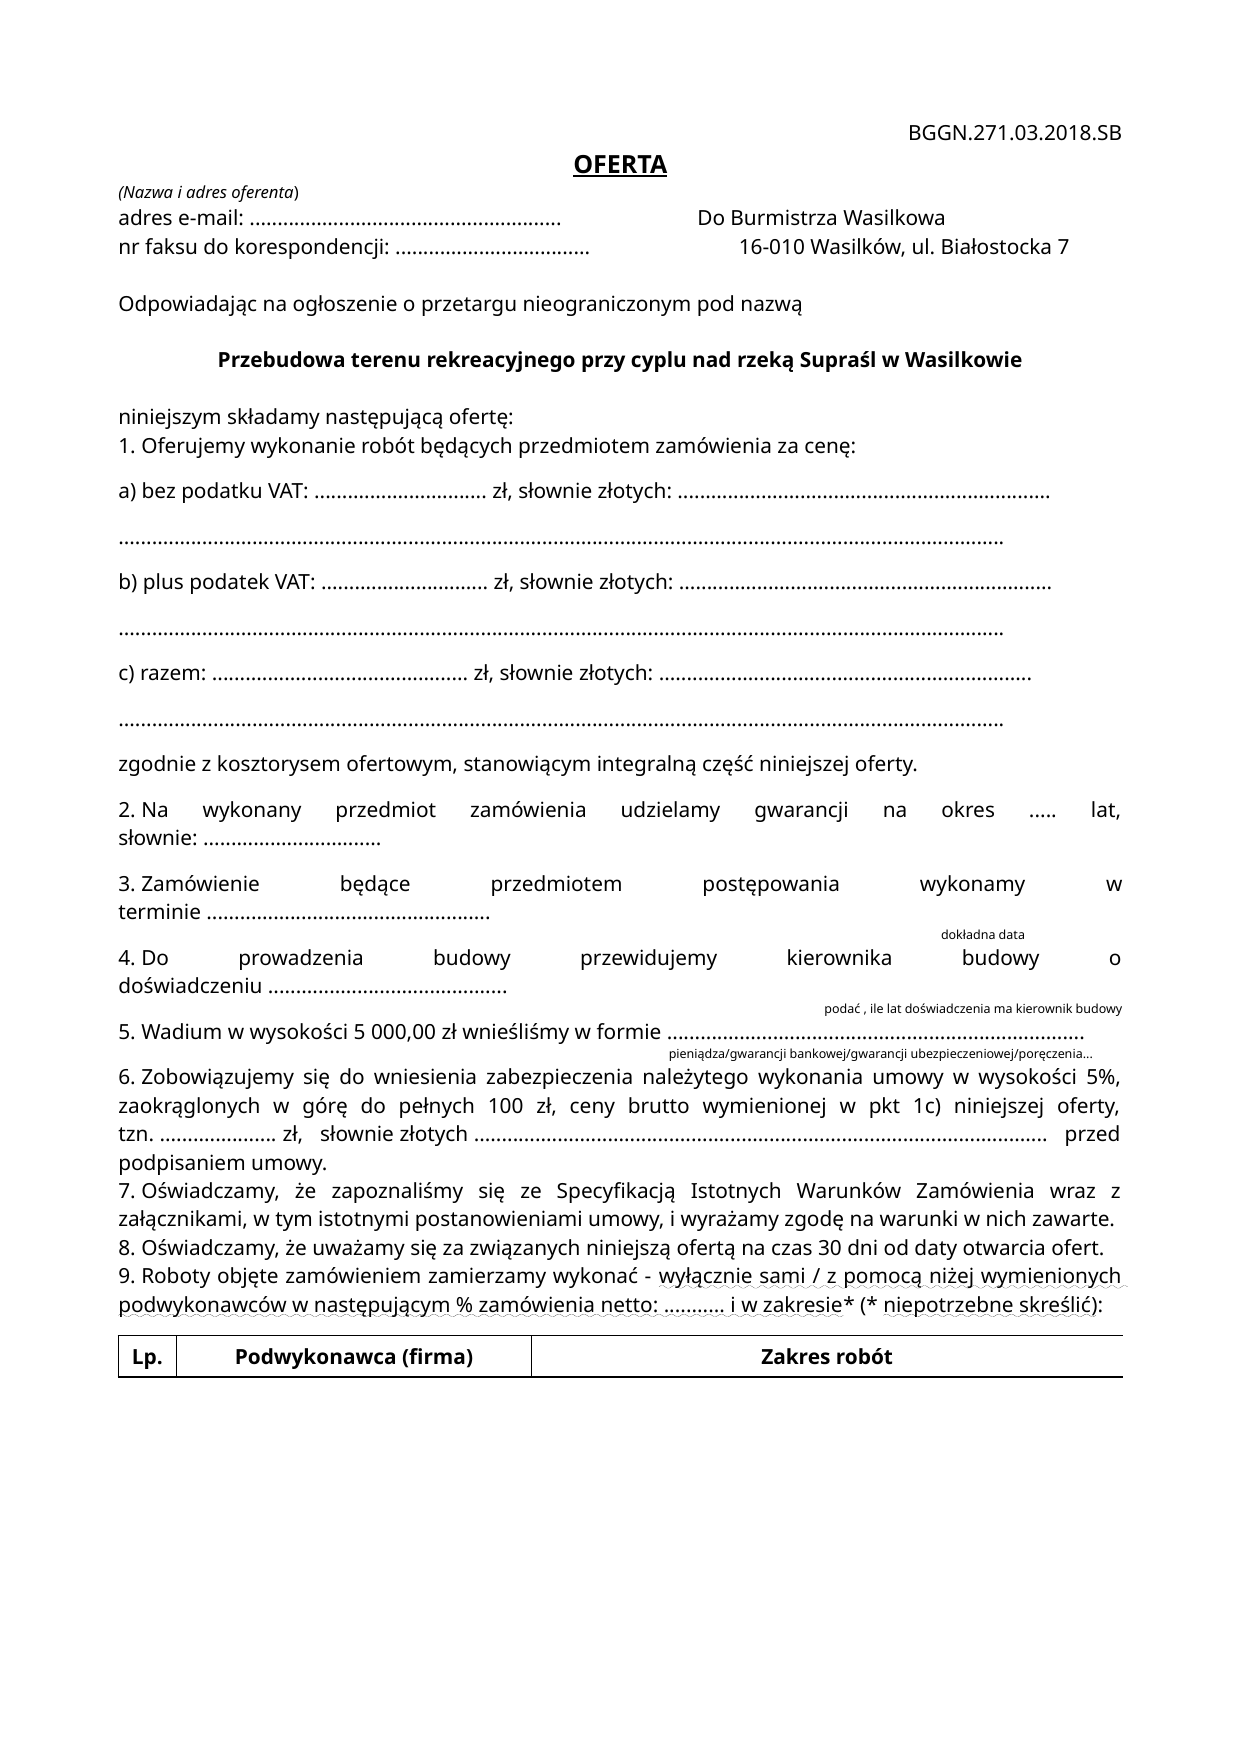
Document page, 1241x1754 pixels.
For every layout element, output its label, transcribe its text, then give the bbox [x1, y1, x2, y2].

text 5. Wadium w wysokości 5 000,00 zł wnieśliśmy w formie ........................................................................... [118, 1017, 1122, 1045]
text Odpowiadając na ogłoszenie o przetargu nieograniczonym pod nazwą [118, 289, 1122, 317]
table_header Zakres robót [532, 1336, 1122, 1376]
text 3. Zamówienie będące przedmiotem postępowania wykonamy w terminie ................................................... [118, 869, 1122, 926]
text zgodnie z kosztorysem ofertowym, stanowiącym integralną część niniejszej oferty. [118, 749, 1122, 778]
table_header Podwykonawca (firma) [177, 1336, 531, 1376]
text 1. Oferujemy wykonanie robót będących przedmiotem zamówienia za cenę: [118, 431, 1122, 459]
text c) razem: .............................................. zł, słownie złotych: ................................................................... [118, 658, 1122, 687]
text podać , ile lat doświadczenia ma kierownik budowy [118, 1000, 1122, 1017]
text 9. Roboty objęte zamówieniem zamierzamy wykonać - wyłącznie sami / z pomocą niżej wymienionych podwykonawców w następującym % zamówienia netto: ........... i w zakresie* (* niepotrzebne skreślić): [118, 1261, 1122, 1318]
text 8. Oświadczamy, że uważamy się za związanych niniejszą ofertą na czas 30 dni od daty otwarcia ofert. [118, 1233, 1122, 1261]
text dokładna data [118, 926, 1122, 943]
text pieniądza/gwarancji bankowej/gwarancji ubezpieczeniowej/poręczenia... [118, 1045, 1122, 1062]
text niniejszym składamy następującą ofertę: [118, 402, 1122, 431]
table_header Lp. [119, 1336, 176, 1376]
text 2. Na wykonany przedmiot zamówienia udzielamy gwarancji na okres ..... lat, słownie: ................................ [118, 795, 1122, 852]
text adres e-mail: ........................................................ Do Burmistrza Wasilkowa [118, 203, 1122, 232]
text Przebudowa terenu rekreacyjnego przy cyplu nad rzeką Supraśl w Wasilkowie [118, 346, 1122, 374]
text OFERTA [118, 147, 1122, 181]
text 6. Zobowiązujemy się do wniesienia zabezpieczenia należytego wykonania umowy w wysokości 5%, zaokrąglonych w górę do pełnych 100 zł, ceny brutto wymienionej w pkt 1c) niniejszej oferty, tzn. ..................... zł, słownie złotych ....................................................................................................... przed podpisaniem umowy. [118, 1062, 1122, 1176]
text ............................................................................................................................................................... [118, 613, 1122, 641]
text nr faksu do korespondencji: ................................... 16-010 Wasilków, ul. Białostocka 7 [118, 232, 1122, 260]
text 7. Oświadczamy, że zapoznaliśmy się ze Specyfikacją Istotnych Warunków Zamówienia wraz z załącznikami, w tym istotnymi postanowieniami umowy, i wyrażamy zgodę na warunki w nich zawarte. [118, 1176, 1122, 1233]
text (Nazwa i adres oferenta) [118, 181, 1122, 203]
text ............................................................................................................................................................... [118, 522, 1122, 550]
text 4. Do prowadzenia budowy przewidujemy kierownika budowy o doświadczeniu ........................................... [118, 943, 1122, 1000]
text BGGN.271.03.2018.SB [118, 118, 1122, 147]
text ............................................................................................................................................................... [118, 704, 1122, 732]
text b) plus podatek VAT: .............................. zł, słownie złotych: ................................................................... [118, 567, 1122, 596]
text a) bez podatku VAT: ............................... zł, słownie złotych: ................................................................... [118, 476, 1122, 505]
